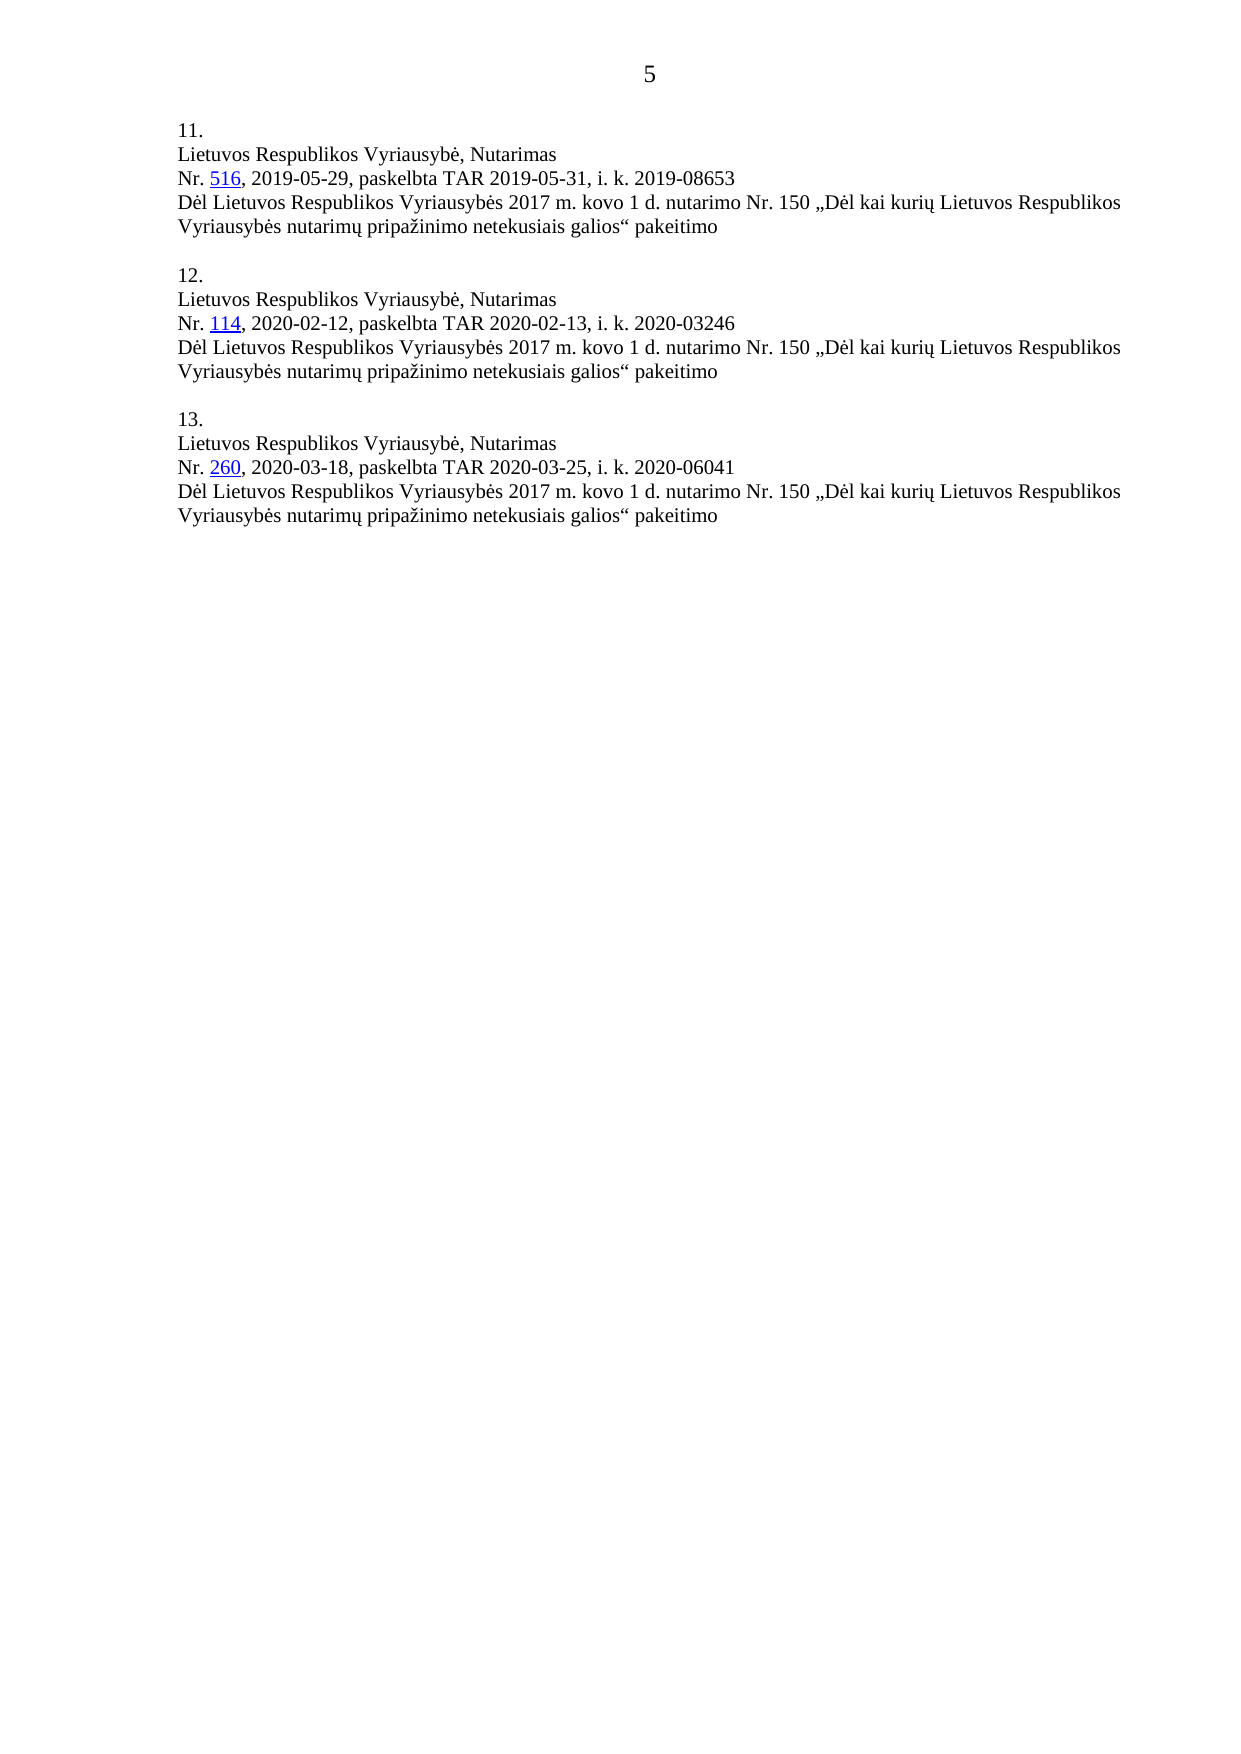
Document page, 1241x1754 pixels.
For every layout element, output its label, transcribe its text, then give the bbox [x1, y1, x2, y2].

text 13. [177, 407, 1122, 431]
text Lietuvos Respublikos Vyriausybė, Nutarimas [177, 287, 1122, 311]
text Nr. 114, 2020-02-12, paskelbta TAR 2020-02-13, i. k. 2020-03246 [177, 311, 1122, 335]
text Nr. 260, 2020-03-18, paskelbta TAR 2020-03-25, i. k. 2020-06041 [177, 455, 1122, 479]
text Nr. 516, 2019-05-29, paskelbta TAR 2019-05-31, i. k. 2019-08653 [177, 166, 1122, 190]
text Dėl Lietuvos Respublikos Vyriausybės 2017 m. kovo 1 d. nutarimo Nr. 150 „Dėl kai kurių Lietuvos Respublikos Vyriausybės nutarimų pripažinimo netekusiais galios“ pakeitimo [177, 190, 1122, 238]
text Lietuvos Respublikos Vyriausybė, Nutarimas [177, 431, 1122, 455]
text Dėl Lietuvos Respublikos Vyriausybės 2017 m. kovo 1 d. nutarimo Nr. 150 „Dėl kai kurių Lietuvos Respublikos Vyriausybės nutarimų pripažinimo netekusiais galios“ pakeitimo [177, 479, 1122, 527]
text Dėl Lietuvos Respublikos Vyriausybės 2017 m. kovo 1 d. nutarimo Nr. 150 „Dėl kai kurių Lietuvos Respublikos Vyriausybės nutarimų pripažinimo netekusiais galios“ pakeitimo [177, 335, 1122, 383]
text 11. [177, 118, 1122, 142]
text 12. [177, 262, 1122, 287]
text Lietuvos Respublikos Vyriausybė, Nutarimas [177, 142, 1122, 166]
